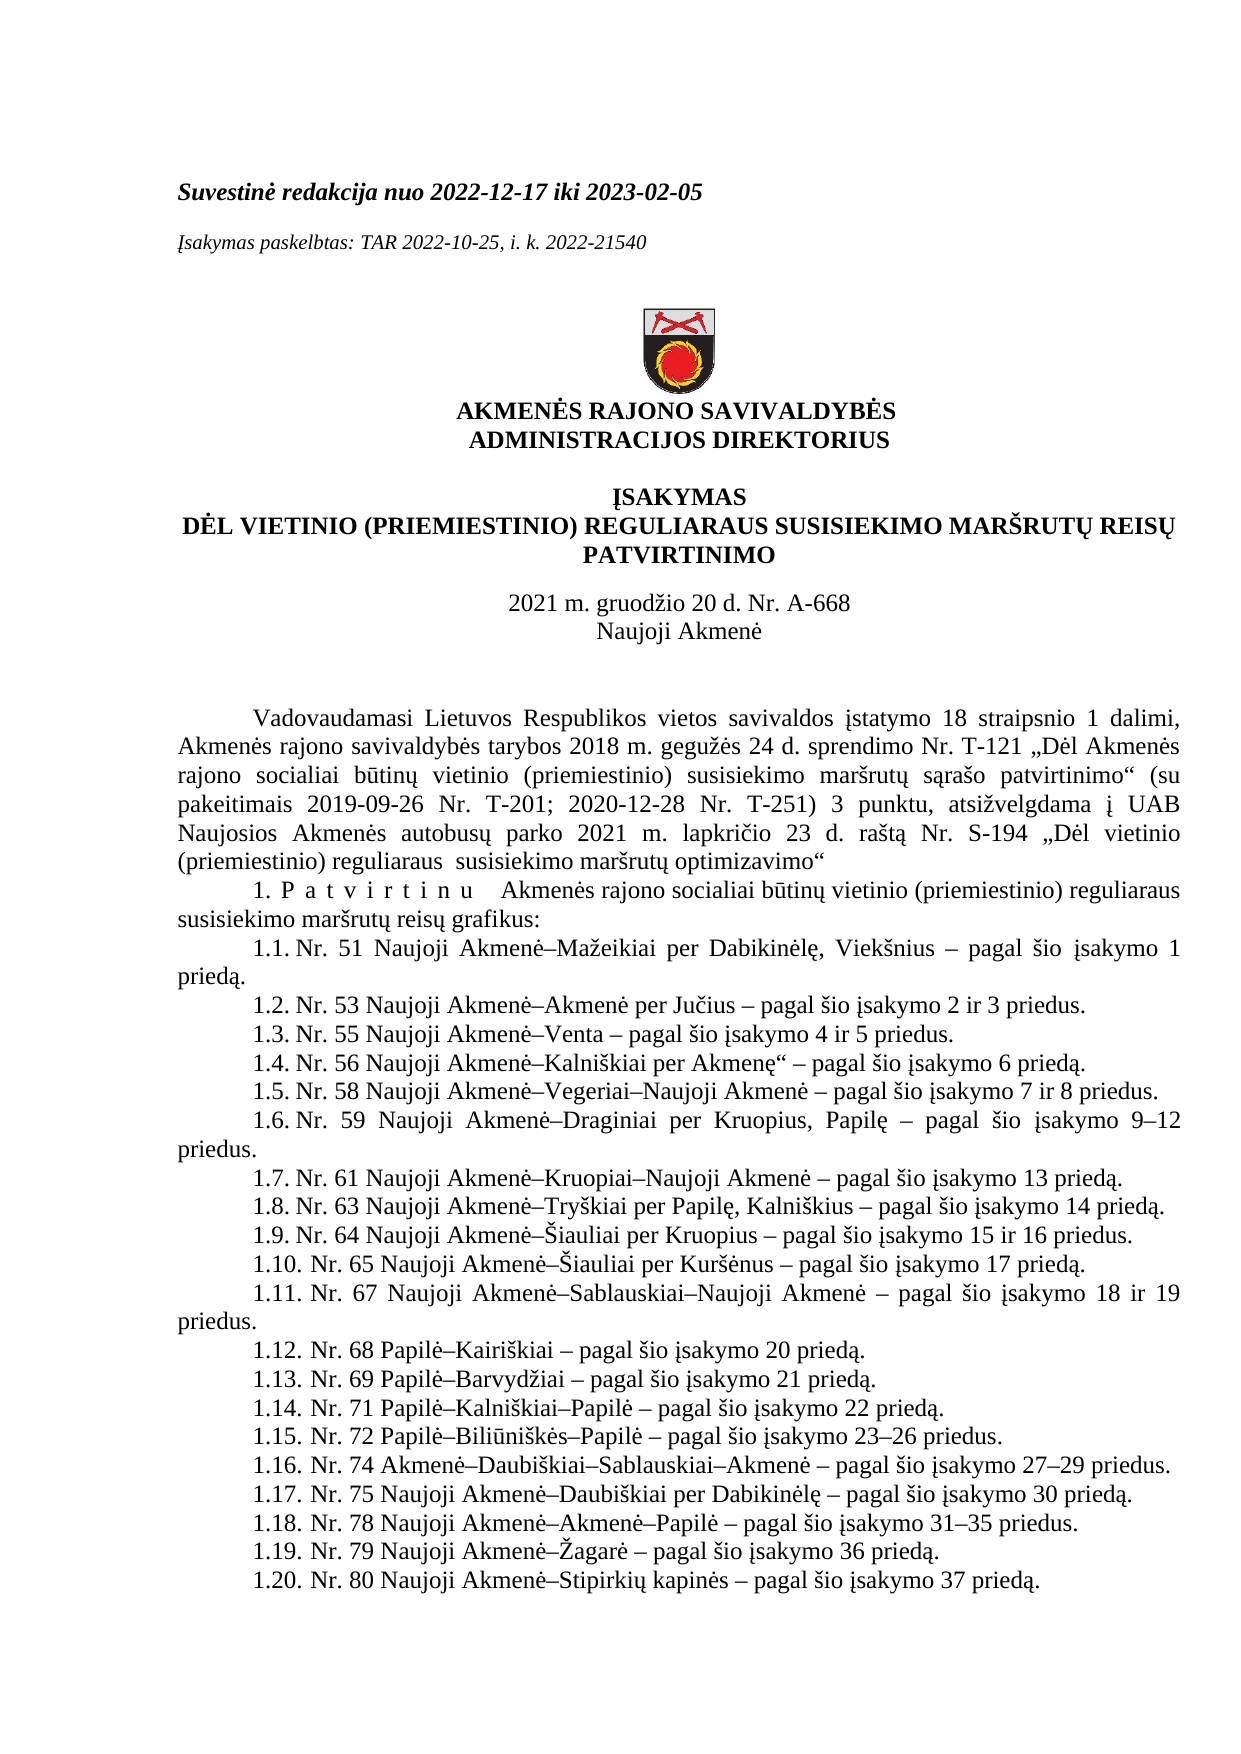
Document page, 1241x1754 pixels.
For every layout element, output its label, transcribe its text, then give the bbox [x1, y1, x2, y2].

text 1. Patvirtinu Akmenės rajono socialiai būtinų vietinio (priemiestinio) reguliaraus susisiekimo maršrutų reisų grafikus: [177, 875, 1181, 933]
text 1.18. Nr. 78 Naujoji Akmenė–Akmenė–Papilė – pagal šio įsakymo 31–35 priedus. [177, 1508, 1181, 1536]
text 1.1. Nr. 51 Naujoji Akmenė–Mažeikiai per Dabikinėlę, Viekšnius – pagal šio įsakymo 1 priedą. [177, 933, 1181, 990]
text ADMINISTRACIJOS DIREKTORIUS [177, 425, 1181, 453]
text Naujoji Akmenė [177, 616, 1181, 645]
text 1.14. Nr. 71 Papilė–Kalniškiai–Papilė – pagal šio įsakymo 22 priedą. [177, 1393, 1181, 1421]
text 1.11. Nr. 67 Naujoji Akmenė–Sablauskiai–Naujoji Akmenė – pagal šio įsakymo 18 ir 19 priedus. [177, 1278, 1181, 1335]
text Vadovaudamasi Lietuvos Respublikos vietos savivaldos įstatymo 18 straipsnio 1 dalimi, Akmenės rajono savivaldybės tarybos 2018 m. gegužės 24 d. sprendimo Nr. T-121 „Dėl Akmenės rajono socialiai būtinų vietinio (priemiestinio) susisiekimo maršrutų sąrašo patvirtinimo“ (su pakeitimais 2019-09-26 Nr. T-201; 2020-12-28 Nr. T-251) 3 punktu, atsižvelgdama į UAB Naujosios Akmenės autobusų parko 2021 m. lapkričio 23 d. raštą Nr. S-194 „Dėl vietinio (priemiestinio) reguliaraus susisiekimo maršrutų optimizavimo“ [177, 703, 1181, 875]
text 1.20. Nr. 80 Naujoji Akmenė–Stipirkių kapinės – pagal šio įsakymo 37 priedą. [177, 1565, 1181, 1594]
text 1.16. Nr. 74 Akmenė–Daubiškiai–Sablauskiai–Akmenė – pagal šio įsakymo 27–29 priedus. [177, 1450, 1181, 1479]
text 1.12. Nr. 68 Papilė–Kairiškiai – pagal šio įsakymo 20 priedą. [177, 1335, 1181, 1364]
text Suvestinė redakcija nuo 2022-12-17 iki 2023-02-05 [177, 177, 1181, 206]
text 1.13. Nr. 69 Papilė–Barvydžiai – pagal šio įsakymo 21 priedą. [177, 1364, 1181, 1393]
text 1.2. Nr. 53 Naujoji Akmenė–Akmenė per Jučius – pagal šio įsakymo 2 ir 3 priedus. [177, 990, 1181, 1019]
text 1.17. Nr. 75 Naujoji Akmenė–Daubiškiai per Dabikinėlę – pagal šio įsakymo 30 priedą. [177, 1479, 1181, 1508]
text AKMENĖS RAJONO SAVIVALDYBĖS [177, 396, 1181, 425]
text 1.3. Nr. 55 Naujoji Akmenė–Venta – pagal šio įsakymo 4 ir 5 priedus. [177, 1019, 1181, 1048]
text 1.5. Nr. 58 Naujoji Akmenė–Vegeriai–Naujoji Akmenė – pagal šio įsakymo 7 ir 8 priedus. [177, 1076, 1181, 1105]
text 1.9. Nr. 64 Naujoji Akmenė–Šiauliai per Kruopius – pagal šio įsakymo 15 ir 16 priedus. [177, 1220, 1181, 1249]
text 1.15. Nr. 72 Papilė–Biliūniškės–Papilė – pagal šio įsakymo 23–26 priedus. [177, 1421, 1181, 1450]
text 2021 m. gruodžio 20 d. Nr. A-668 [177, 588, 1181, 616]
text 1.8. Nr. 63 Naujoji Akmenė–Tryškiai per Papilę, Kalniškius – pagal šio įsakymo 14 priedą. [177, 1191, 1181, 1220]
text 1.7. Nr. 61 Naujoji Akmenė–Kruopiai–Naujoji Akmenė – pagal šio įsakymo 13 priedą. [177, 1163, 1181, 1191]
text ĮSAKYMAS [177, 482, 1181, 511]
text 1.19. Nr. 79 Naujoji Akmenė–Žagarė – pagal šio įsakymo 36 priedą. [177, 1536, 1181, 1565]
text DĖL VIETINIO (PRIEMIESTINIO) REGULIARAUS SUSISIEKIMO MARŠRUTŲ REISŲ PATVIRTINIMO [177, 511, 1181, 568]
text 1.6. Nr. 59 Naujoji Akmenė–Draginiai per Kruopius, Papilę – pagal šio įsakymo 9–12 priedus. [177, 1105, 1181, 1163]
text 1.4. Nr. 56 Naujoji Akmenė–Kalniškiai per Akmenę“ – pagal šio įsakymo 6 priedą. [177, 1048, 1181, 1076]
text Įsakymas paskelbtas: TAR 2022-10-25, i. k. 2022-21540 [177, 230, 1181, 254]
text 1.10. Nr. 65 Naujoji Akmenė–Šiauliai per Kuršėnus – pagal šio įsakymo 17 priedą. [177, 1249, 1181, 1278]
